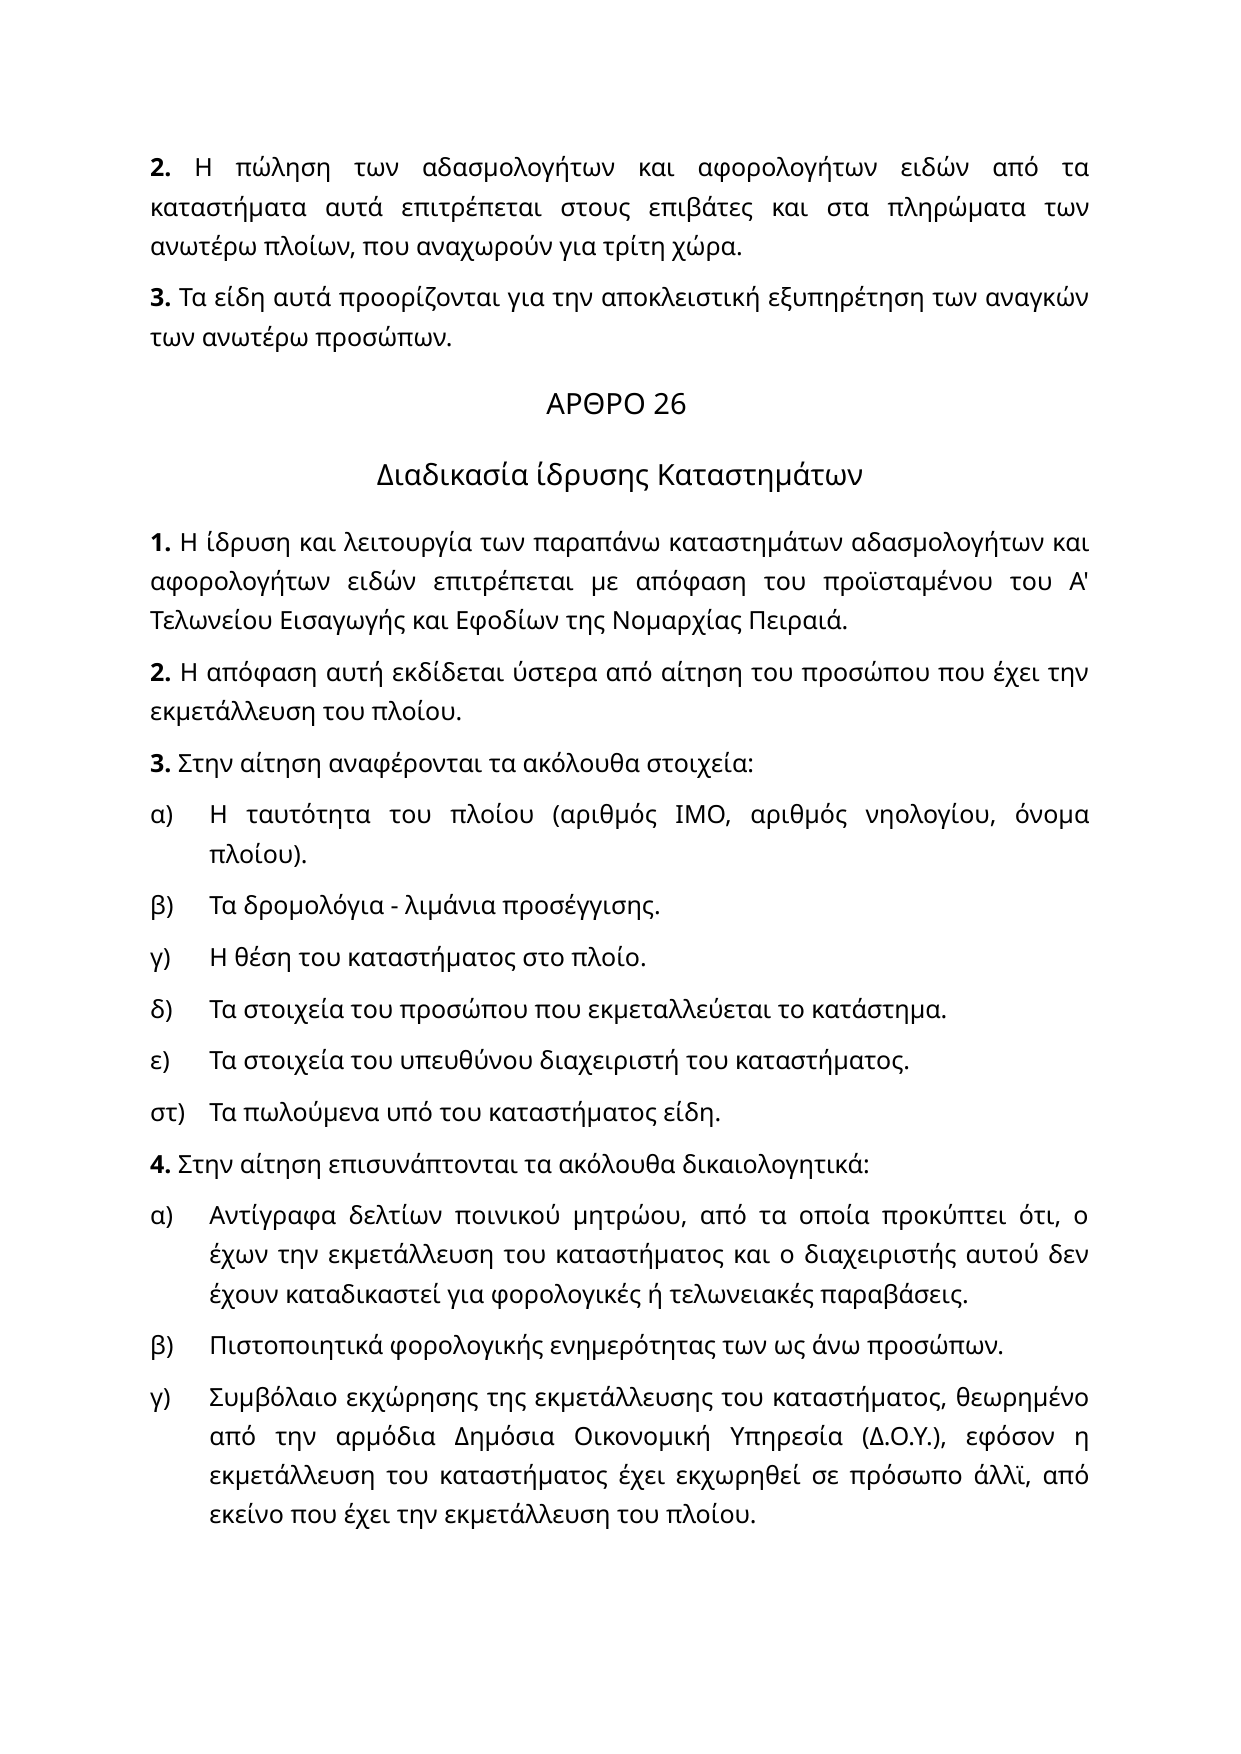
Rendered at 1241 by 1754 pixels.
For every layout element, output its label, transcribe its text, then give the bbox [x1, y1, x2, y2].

subtitle Διαδικασία ίδρυσης Καταστημάτων [150, 454, 1090, 494]
text 3. Τα είδη αυτά προορίζονται για την αποκλειστική εξυπηρέτηση των αναγκών των ανωτέρω προσώπων. [150, 280, 1090, 353]
list ε) Τα στοιχεία του υπευθύνου διαχειριστή του καταστήματος. [150, 1043, 1090, 1077]
list γ) Η θέση του καταστήματος στο πλοίο. [150, 939, 1090, 974]
list α) Αντίγραφα δελτίων ποινικού μητρώου, από τα οποία προκύπτει ότι, ο έχων την εκμετάλλευση του καταστήματος και ο διαχειριστής αυτού δεν έχουν καταδικαστεί για φορολογικές ή τελωνειακές παραβάσεις. [150, 1198, 1090, 1310]
text 4. Στην αίτηση επισυνάπτονται τα ακόλουθα δικαιολογητικά: [150, 1146, 1090, 1180]
list β) Τα δρομολόγια - λιμάνια προσέγγισης. [150, 888, 1090, 922]
list β) Πιστοποιητικά φορολογικής ενημερότητας των ως άνω προσώπων. [150, 1328, 1090, 1362]
list α) Η ταυτότητα του πλοίου (αριθμός ΙΜΟ, αριθμός νηολογίου, όνομα πλοίου). [150, 797, 1090, 870]
list δ) Τα στοιχεία του προσώπου που εκμεταλλεύεται το κατάστημα. [150, 991, 1090, 1025]
subtitle ΑΡΘΡΟ 26 [150, 383, 1090, 423]
list στ) Τα πωλούμενα υπό του καταστήματος είδη. [150, 1094, 1090, 1129]
text 1. Η ίδρυση και λειτουργία των παραπάνω καταστημάτων αδασμολογήτων και αφορολογήτων ειδών επιτρέπεται με απόφαση του προϊσταμένου του Α' Τελωνείου Εισαγωγής και Εφοδίων της Νομαρχίας Πειραιά. [150, 524, 1090, 637]
text 2. Η απόφαση αυτή εκδίδεται ύστερα από αίτηση του προσώπου που έχει την εκμετάλλευση του πλοίου. [150, 654, 1090, 728]
list γ) Συμβόλαιο εκχώρησης της εκμετάλλευσης του καταστήματος, θεωρημένο από την αρμόδια Δημόσια Οικονομική Υπηρεσία (Δ.Ο.Υ.), εφόσον η εκμετάλλευση του καταστήματος έχει εκχωρηθεί σε πρόσωπο άλλϊ, από εκείνο που έχει την εκμετάλλευση του πλοίου. [150, 1379, 1090, 1531]
text 3. Στην αίτηση αναφέρονται τα ακόλουθα στοιχεία: [150, 745, 1090, 779]
text 2. Η πώληση των αδασμολογήτων και αφορολογήτων ειδών από τα καταστήματα αυτά επιτρέπεται στους επιβάτες και στα πληρώματα των ανωτέρω πλοίων, που αναχωρούν για τρίτη χώρα. [150, 150, 1090, 262]
